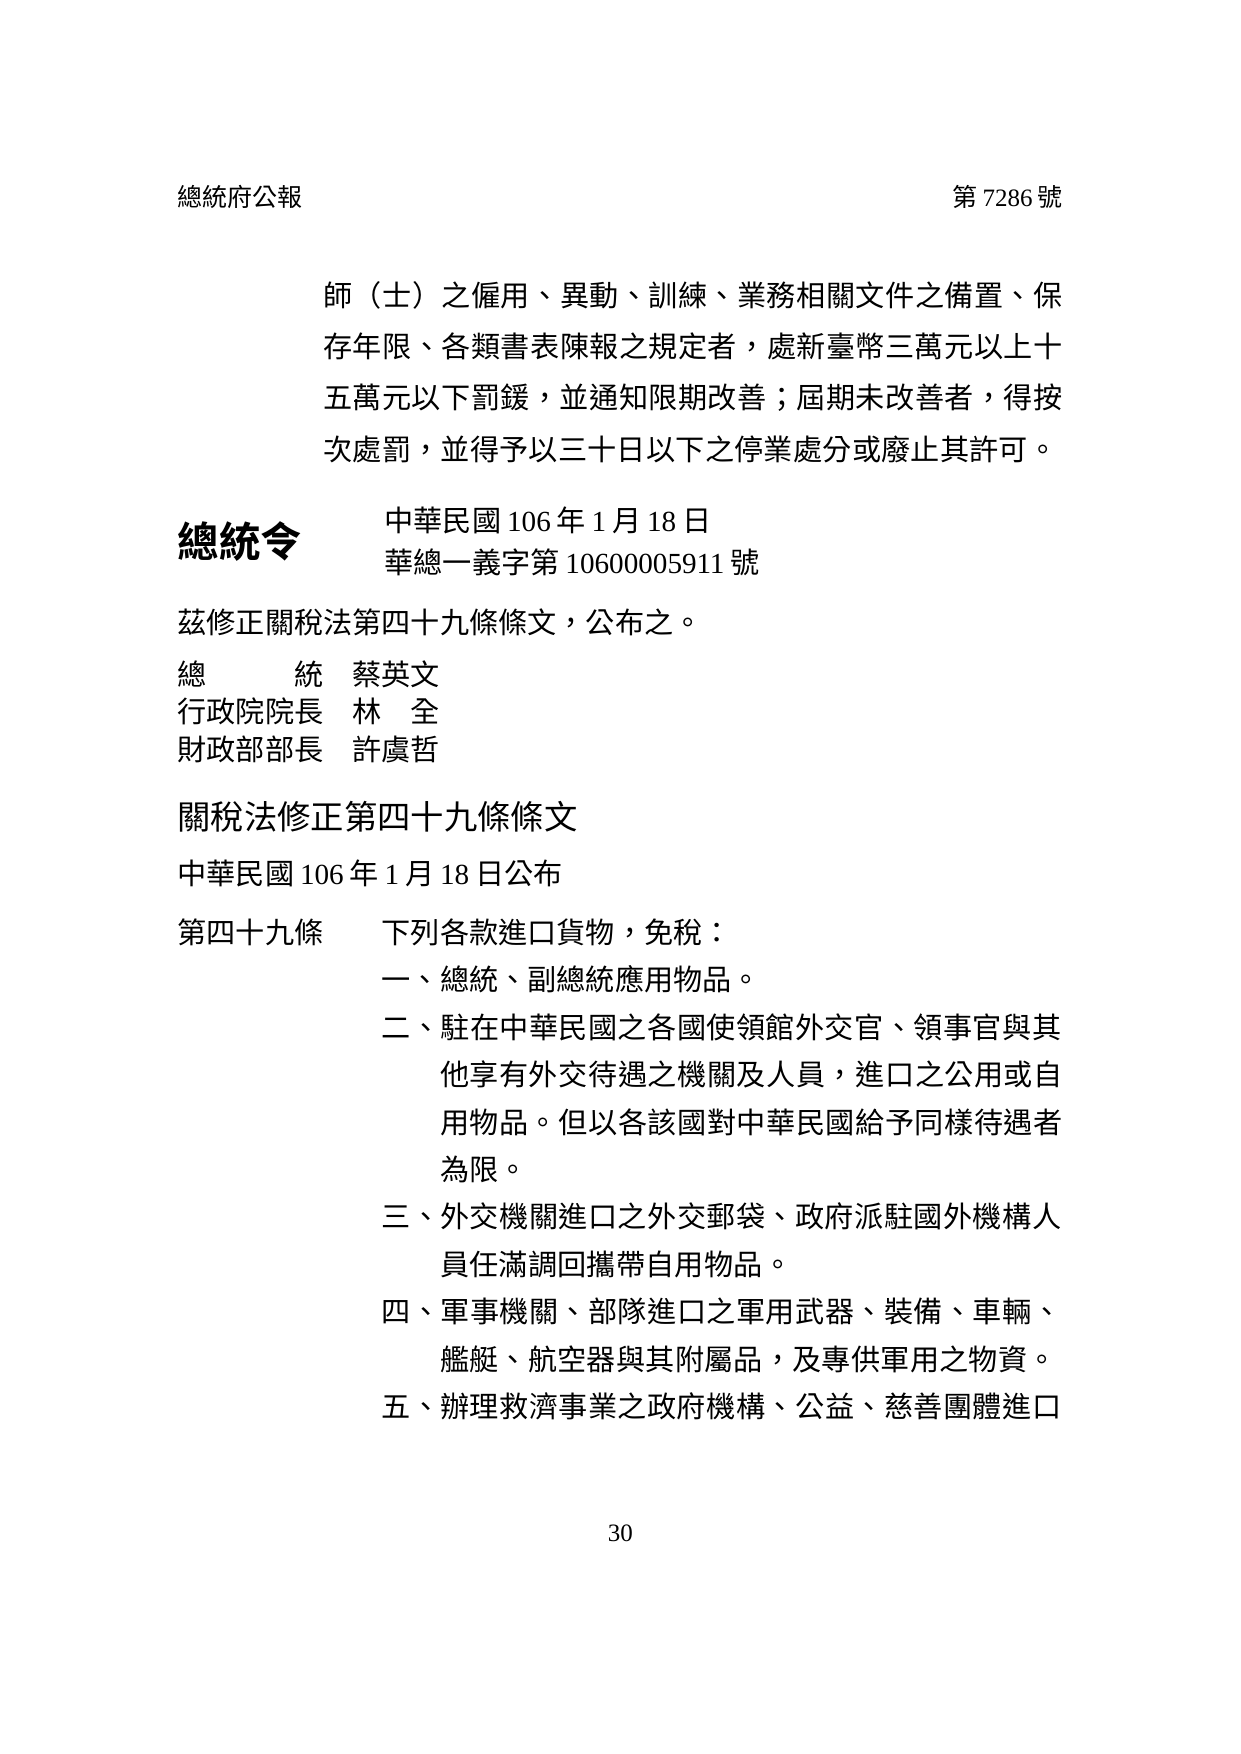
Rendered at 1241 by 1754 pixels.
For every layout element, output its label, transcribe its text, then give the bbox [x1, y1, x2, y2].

text 四、軍事機關、部隊進口之軍用武器、裝備、車輛、艦艇、航空器與其附屬品，及專供軍用之物資。 [381, 1285, 1063, 1379]
text 師（士）之僱用、異動、訓練、業務相關文件之備置、保存年限、各類書表陳報之規定者，處新臺幣三萬元以上十五萬元以下罰鍰，並通知限期改善；屆期未改善者，得按次處罰，並得予以三十日以下之停業處分或廢止其許可。 [323, 266, 1063, 470]
table_header 總統令 [174, 495, 381, 584]
text 茲修正關稅法第四十九條條文，公布之。 [177, 597, 1063, 642]
text 二、駐在中華民國之各國使領館外交官、領事官與其他享有外交待遇之機關及人員，進口之公用或自用物品。但以各該國對中華民國給予同樣待遇者為限。 [381, 1000, 1063, 1190]
text 三、外交機關進口之外交郵袋、政府派駐國外機構人員任滿調回攜帶自用物品。 [381, 1190, 1063, 1285]
text 行政院院長 林 全 [177, 692, 1063, 730]
text 中華民國106年1月18日公布 [177, 851, 1063, 893]
text 總 統 蔡英文 [177, 655, 1063, 692]
text 關稅法修正第四十九條條文 [177, 792, 1063, 838]
text 五、辦理救濟事業之政府機構、公益、慈善團體進口 [381, 1379, 1063, 1427]
text 第四十九條 下列各款進口貨物，免稅： [177, 906, 1063, 953]
text 一、總統、副總統應用物品。 [381, 953, 1063, 1000]
text 財政部部長 許虞哲 [177, 730, 1063, 767]
table_header 中華民國106年1月18日 華總一義字第10600005911號 [381, 495, 877, 584]
